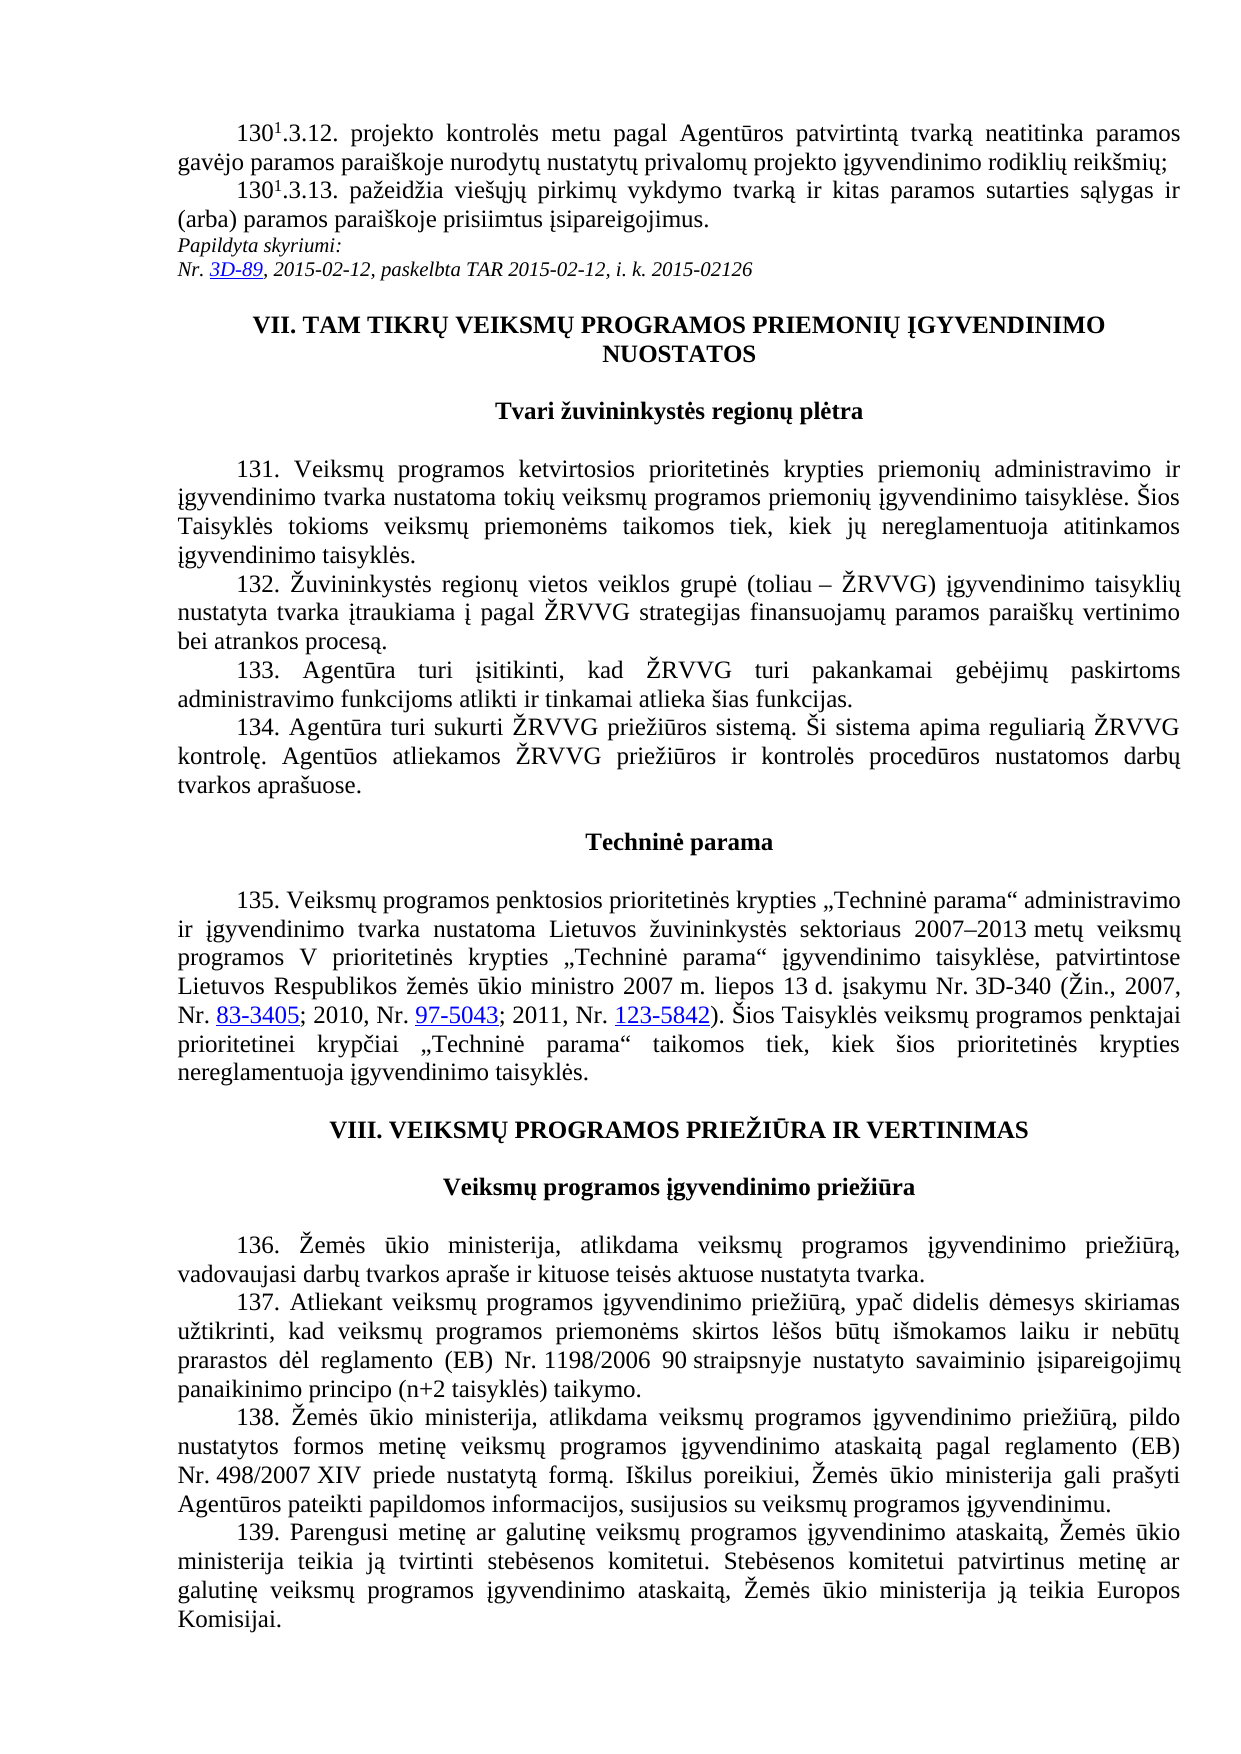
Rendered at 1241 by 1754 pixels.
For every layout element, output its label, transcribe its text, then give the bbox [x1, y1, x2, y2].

text 137. Atliekant veiksmų programos įgyvendinimo priežiūrą, ypač didelis dėmesys skiriamas užtikrinti, kad veiksmų programos priemonėms skirtos lėšos būtų išmokamos laiku ir nebūtų prarastos dėl reglamento (EB) Nr. 1198/2006 90 straipsnyje nustatyto savaiminio įsipareigojimų panaikinimo principo (n+2 taisyklės) taikymo. [177, 1287, 1181, 1402]
text 136. Žemės ūkio ministerija, atlikdama veiksmų programos įgyvendinimo priežiūrą, vadovaujasi darbų tvarkos apraše ir kituose teisės aktuose nustatyta tvarka. [177, 1230, 1181, 1287]
text Papildyta skyriumi: [177, 233, 1181, 257]
text 139. Parengusi metinę ar galutinę veiksmų programos įgyvendinimo ataskaitą, Žemės ūkio ministerija teikia ją tvirtinti stebėsenos komitetui. Stebėsenos komitetui patvirtinus metinę ar galutinę veiksmų programos įgyvendinimo ataskaitą, Žemės ūkio ministerija ją teikia Europos Komisijai. [177, 1517, 1181, 1632]
text Nr. 3D-89, 2015-02-12, paskelbta TAR 2015-02-12, i. k. 2015-02126 [177, 257, 1181, 281]
text 134. Agentūra turi sukurti ŽRVVG priežiūros sistemą. Ši sistema apima reguliarią ŽRVVG kontrolę. Agentūos atliekamos ŽRVVG priežiūros ir kontrolės procedūros nustatomos darbų tvarkos aprašuose. [177, 712, 1181, 799]
text Techninė parama [177, 827, 1181, 856]
text VIII. VEIKSMŲ PROGRAMOS priežiūra ir vertinimas [177, 1115, 1181, 1144]
text Veiksmų programos įgyvendinimo priežiūra [177, 1172, 1181, 1201]
text 135. Veiksmų programos penktosios prioritetinės krypties „Techninė parama“ administravimo ir įgyvendinimo tvarka nustatoma Lietuvos žuvininkystės sektoriaus 2007–2013 metų veiksmų programos V prioritetinės krypties „Techninė parama“ įgyvendinimo taisyklėse, patvirtintose Lietuvos Respublikos žemės ūkio ministro 2007 m. liepos 13 d. įsakymu Nr. 3D-340 (Žin., 2007, Nr. 83-3405; 2010, Nr. 97-5043; 2011, Nr. 123-5842). Šios Taisyklės veiksmų programos penktajai prioritetinei krypčiai „Techninė parama“ taikomos tiek, kiek šios prioritetinės krypties nereglamentuoja įgyvendinimo taisyklės. [177, 885, 1181, 1086]
text 133. Agentūra turi įsitikinti, kad ŽRVVG turi pakankamai gebėjimų paskirtoms administravimo funkcijoms atlikti ir tinkamai atlieka šias funkcijas. [177, 655, 1181, 712]
text 131. Veiksmų programos ketvirtosios prioritetinės krypties priemonių administravimo ir įgyvendinimo tvarka nustatoma tokių veiksmų programos priemonių įgyvendinimo taisyklėse. Šios Taisyklės tokioms veiksmų priemonėms taikomos tiek, kiek jų nereglamentuoja atitinkamos įgyvendinimo taisyklės. [177, 454, 1181, 569]
text 138. Žemės ūkio ministerija, atlikdama veiksmų programos įgyvendinimo priežiūrą, pildo nustatytos formos metinę veiksmų programos įgyvendinimo ataskaitą pagal reglamento (EB) Nr. 498/2007 XIV priede nustatytą formą. Iškilus poreikiui, Žemės ūkio ministerija gali prašyti Agentūros pateikti papildomos informacijos, susijusios su veiksmų programos įgyvendinimu. [177, 1402, 1181, 1517]
text 1301.3.13. pažeidžia viešųjų pirkimų vykdymo tvarką ir kitas paramos sutarties sąlygas ir (arba) paramos paraiškoje prisiimtus įsipareigojimus. [177, 176, 1181, 233]
text VII. TAM TIKRŲ VEIKSMŲ PROGRAMOS PRIEMONIŲ ĮGYVENDINIMO NUOSTATOS [177, 310, 1181, 367]
text 1301.3.12. projekto kontrolės metu pagal Agentūros patvirtintą tvarką neatitinka paramos gavėjo paramos paraiškoje nurodytų nustatytų privalomų projekto įgyvendinimo rodiklių reikšmių; [177, 118, 1181, 176]
text Tvari žuvininkystės regionų plėtra [177, 396, 1181, 425]
text 132. Žuvininkystės regionų vietos veiklos grupė (toliau – ŽRVVG) įgyvendinimo taisyklių nustatyta tvarka įtraukiama į pagal ŽRVVG strategijas finansuojamų paramos paraiškų vertinimo bei atrankos procesą. [177, 569, 1181, 655]
